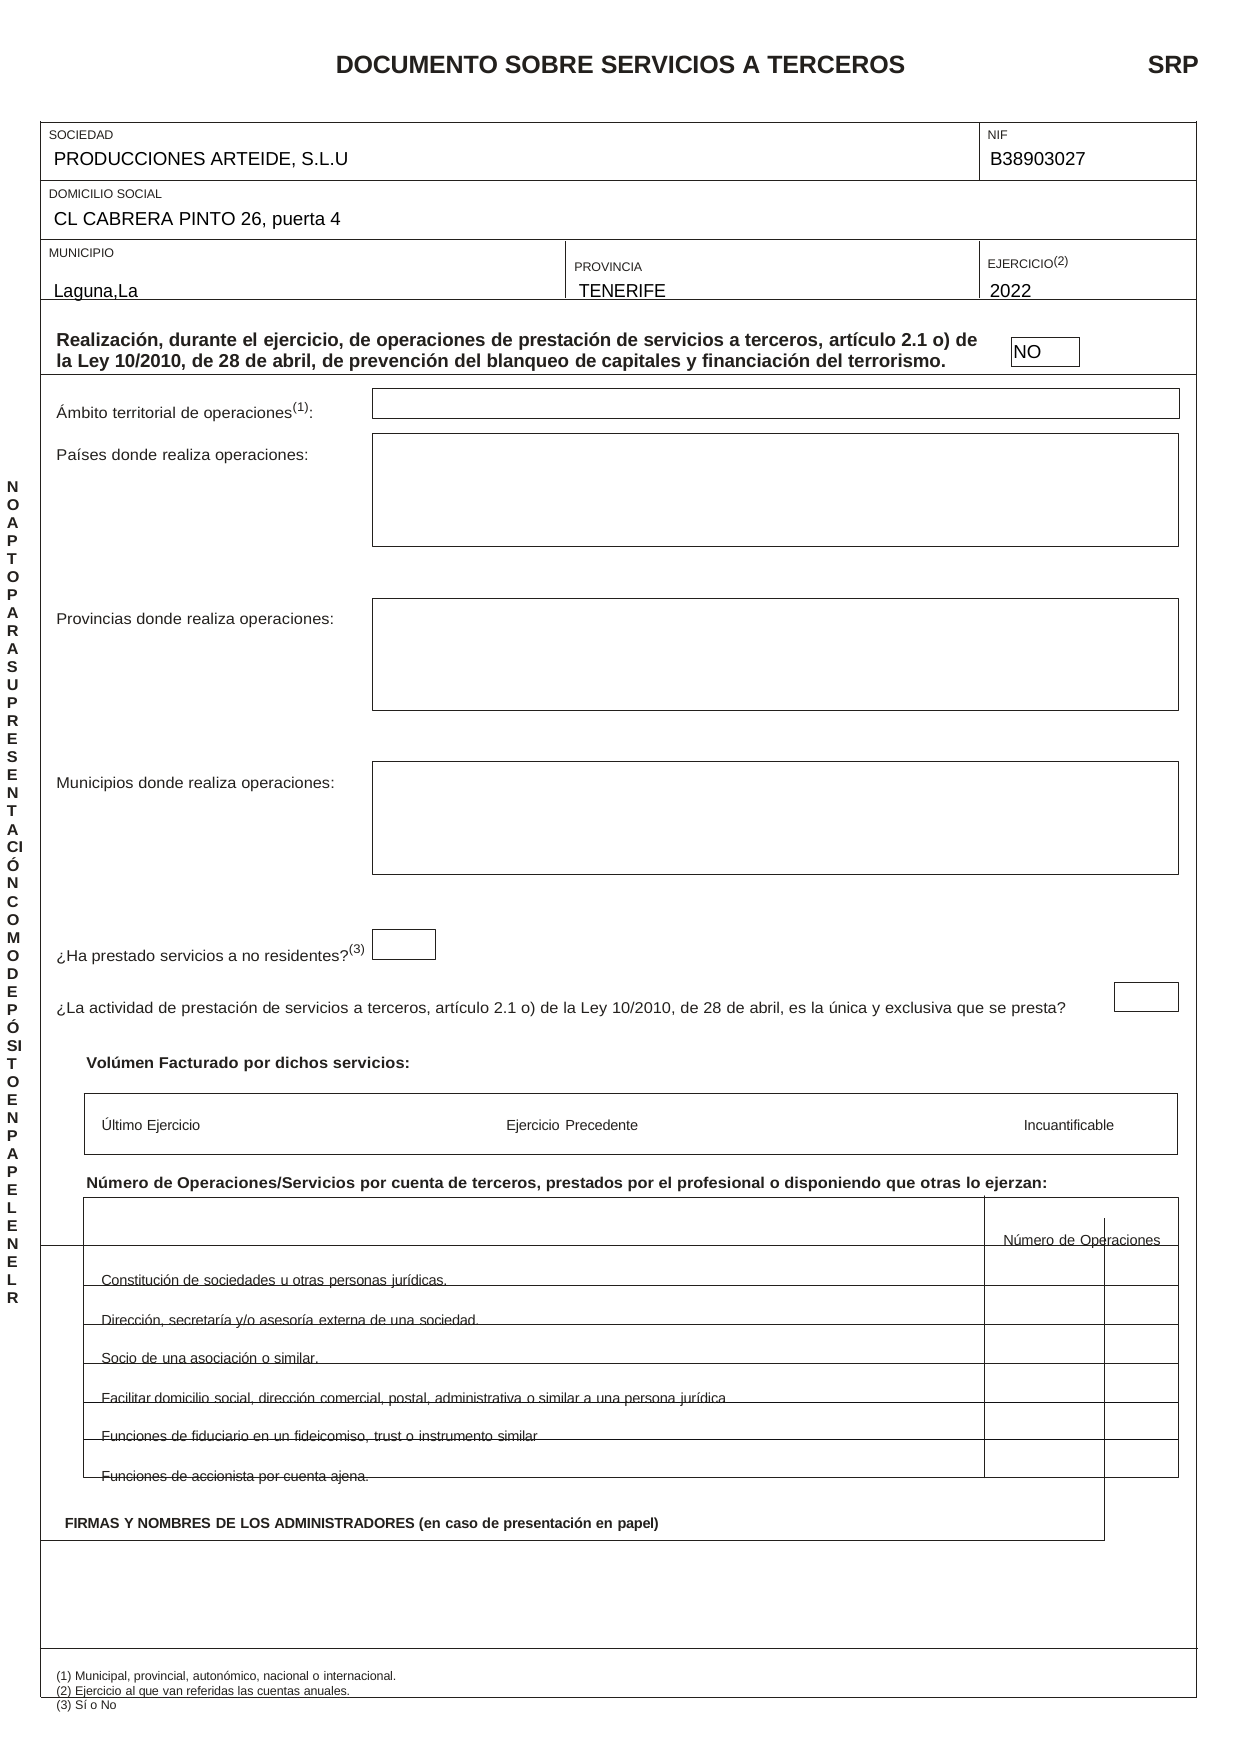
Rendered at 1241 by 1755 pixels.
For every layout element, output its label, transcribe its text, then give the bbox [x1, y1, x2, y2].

text Número de Operaciones [84, 1231, 984, 1245]
text DOMICILIO SOCIAL [49, 186, 341, 201]
text [373, 610, 1178, 628]
text Facilitar domicilio social, dirección comercial, postal, administrativa o similar a una persona jurídica Funciones de fiduciario en un fideicomiso, trust o instrumento similar [101, 1389, 788, 1402]
text [1197, 400, 1241, 422]
text Funciones de accionista por cuenta ajena. [1105, 1467, 1196, 1484]
text Facilitar domicilio social, dirección comercial, postal, administrativa o similar a una persona jurídica Funciones de fiduciario en un fideicomiso, trust o instrumento similar [101, 1403, 788, 1439]
text Funciones de accionista por cuenta ajena. [985, 1467, 1104, 1477]
text 2022 [980, 280, 1196, 299]
text NO [1013, 341, 1079, 363]
text Funciones de accionista por cuenta ajena. [101, 1467, 984, 1477]
text Municipios donde realiza operaciones: [56, 774, 372, 792]
text [1197, 148, 1241, 170]
text Laguna,La [53, 280, 565, 299]
text Número de Operaciones [41, 1231, 83, 1245]
text B38903027 [980, 148, 1196, 170]
text [1197, 446, 1241, 463]
text EJERCICIO(2) [987, 254, 1196, 272]
text TENERIFE [566, 280, 979, 299]
list Ejercicio al que van referidas las cuentas anuales. [56, 1683, 1196, 1697]
text Dirección, secretaría y/o asesoría externa de una sociedad. Socio de una asociación o similar. [101, 1312, 511, 1324]
text [373, 774, 1178, 792]
text ¿Ha prestado servicios a no residentes?(3) [56, 942, 1196, 964]
text Realización, durante el ejercicio, de operaciones de prestación de servicios a terceros, artículo 2.1 o) de la Ley 10/2010, de 28 de abril, de prevención del blanqueo de capitales y financiación del terrorismo. [56, 329, 988, 371]
text Número de Operaciones/Servicios por cuenta de terceros, prestados por el profesional o disponiendo que otras lo ejerzan: [86, 1174, 1196, 1192]
text FIRMAS Y NOMBRES DE LOS ADMINISTRADORES (en caso de presentación en papel) [64, 1515, 1104, 1532]
text Último Ejercicio Ejercicio Precedente Incuantificable [101, 1117, 1177, 1134]
text Número de Operaciones [985, 1231, 1104, 1245]
text PRODUCCIONES ARTEIDE, S.L.U [53, 148, 979, 170]
text [1105, 1515, 1196, 1532]
text NIF [980, 127, 1146, 142]
text [1197, 254, 1241, 272]
text ¿La actividad de prestación de servicios a terceros, artículo 2.1 o) de la Ley 10/2010, de 28 de abril, es la única y exclusiva que se presta? [56, 999, 1196, 1017]
text Funciones de accionista por cuenta ajena. [340, 1478, 1104, 1484]
text Países donde realiza operaciones: [56, 446, 372, 463]
text [373, 446, 1178, 463]
list Sí o No [56, 1698, 1241, 1712]
text [4, 477, 25, 1306]
text Número de Operaciones [1105, 1231, 1161, 1245]
text Provincias donde realiza operaciones: [56, 610, 372, 628]
text CL CABRERA PINTO 26, puerta 4 [53, 207, 341, 229]
text PROVINCIA [574, 259, 643, 273]
text Volúmen Facturado por dichos servicios: [86, 1054, 1196, 1072]
text Dirección, secretaría y/o asesoría externa de una sociedad. Socio de una asociación o similar. [101, 1325, 511, 1363]
text Funciones de accionista por cuenta ajena. [101, 1478, 259, 1484]
text [1197, 280, 1241, 301]
text [1197, 610, 1241, 628]
text NO APTO PARA SU PRESENTACIÓN COMO DEPÓSITO EN PAPEL EN EL REGISTRO MERCANTIL [7, 478, 25, 1306]
text [1197, 942, 1241, 964]
text MUNICIPIO [49, 245, 341, 260]
text SOCIEDAD [49, 127, 979, 142]
text [1197, 1054, 1241, 1072]
text Ámbito territorial de operaciones(1): [56, 400, 1196, 422]
text [985, 1272, 1104, 1285]
list Municipal, provincial, autonómico, nacional o internacional. [56, 1668, 1196, 1683]
text [1197, 774, 1241, 792]
text Constitución de sociedades u otras personas jurídicas. [101, 1272, 984, 1285]
